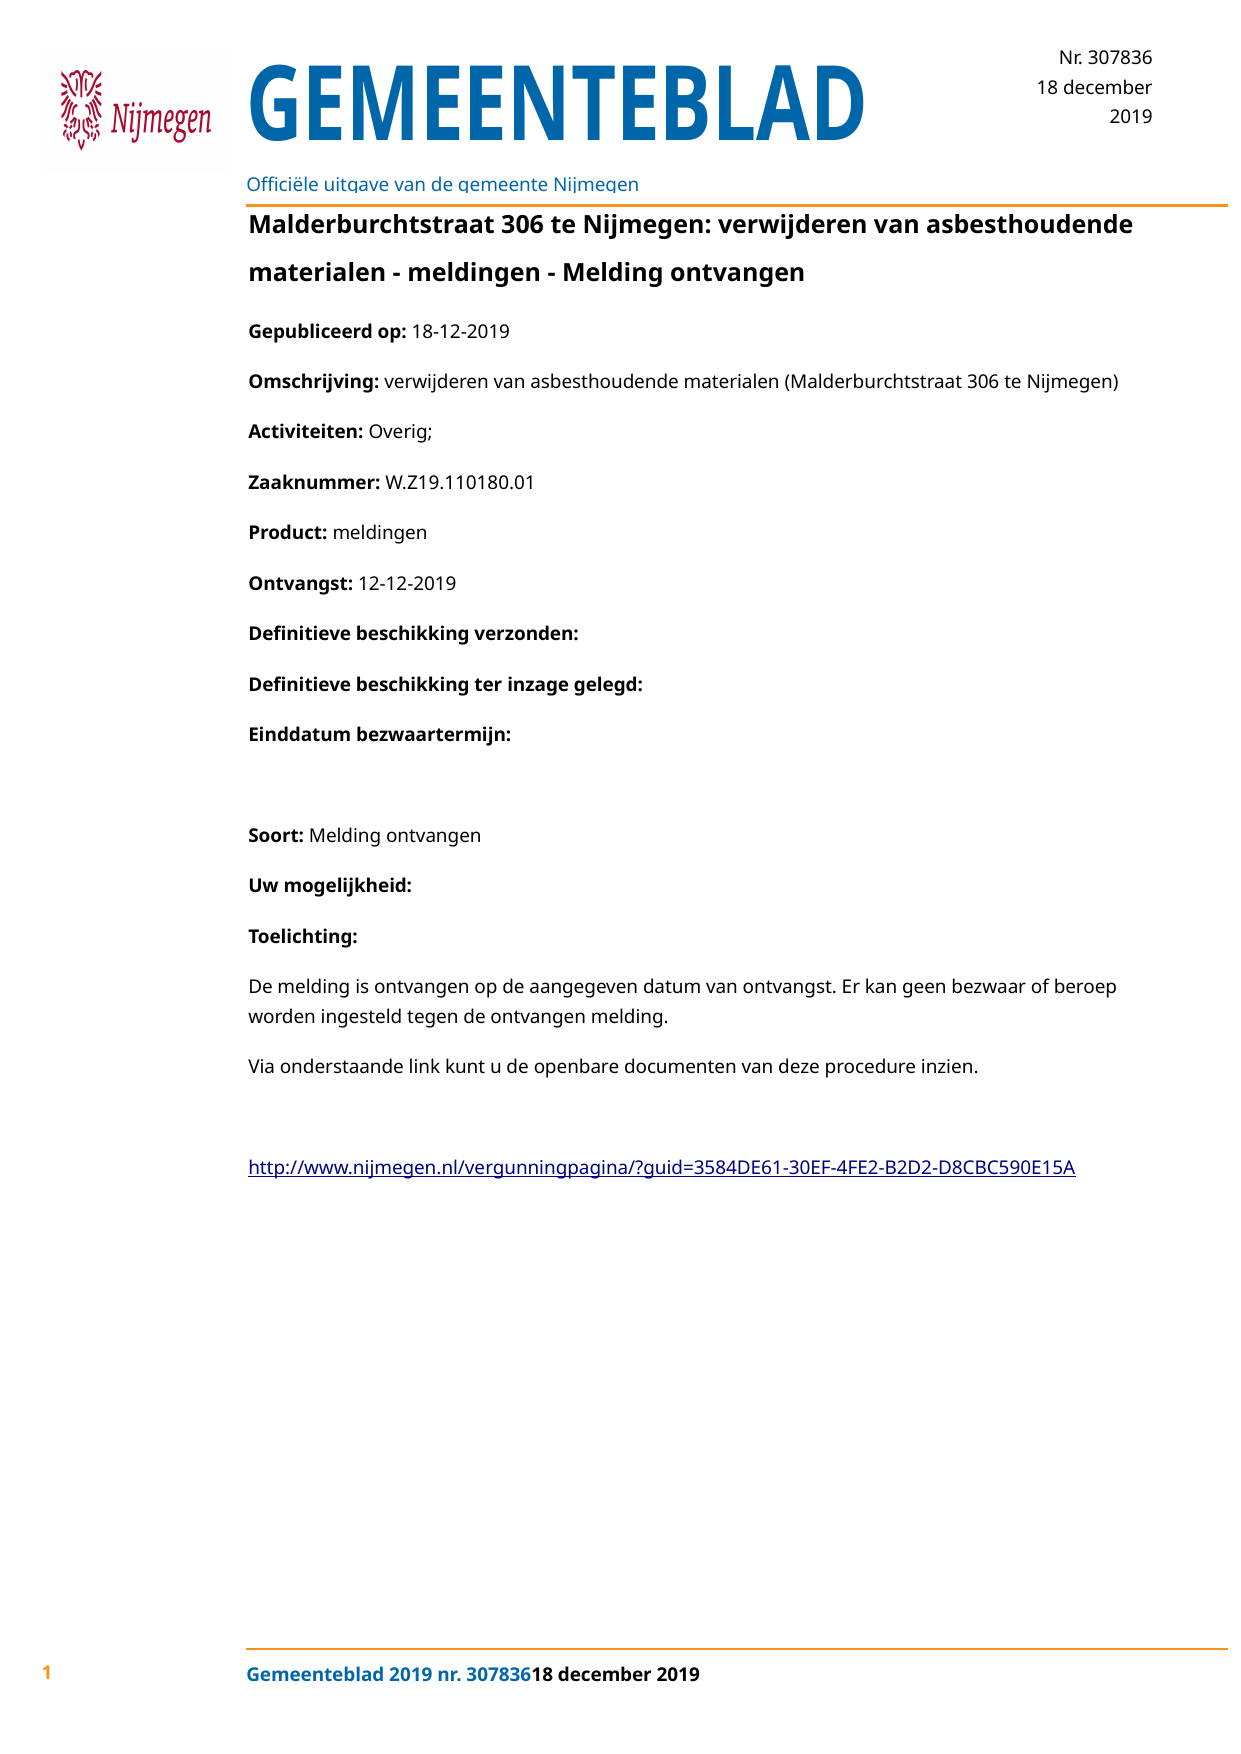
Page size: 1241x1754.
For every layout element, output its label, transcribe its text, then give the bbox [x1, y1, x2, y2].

text Soort: Melding ontvangen [248, 822, 1152, 848]
text Definitieve beschikking ter inzage gelegd: [248, 671, 1152, 697]
text Einddatum bezwaartermijn: [248, 721, 1152, 747]
text De melding is ontvangen op de aangegeven datum van ontvangst. Er kan geen bezwaar of beroep worden ingesteld tegen de ontvangen melding. [248, 973, 1152, 1029]
text http://www.nijmegen.nl/vergunningpagina/?guid=3584DE61-30EF-4FE2-B2D2-D8CBC590E15A [248, 1154, 1152, 1180]
text Omschrijving: verwijderen van asbesthoudende materialen (Malderburchtstraat 306 te Nijmegen) [248, 368, 1152, 394]
text Definitieve beschikking verzonden: [248, 620, 1152, 646]
text Activiteiten: Overig; [248, 419, 1152, 444]
text Malderburchtstraat 306 te Nijmegen: verwijderen van asbesthoudende materialen - meldingen - Melding ontvangen [248, 207, 1152, 288]
text Toelichting: [248, 923, 1152, 949]
picture [41, 47, 231, 172]
text Product: meldingen [248, 519, 1152, 545]
text Via onderstaande link kunt u de openbare documenten van deze procedure inzien. [248, 1053, 1152, 1079]
text Zaaknummer: W.Z19.110180.01 [248, 469, 1152, 495]
text Uw mogelijkheid: [248, 872, 1152, 898]
text Ontvangst: 12-12-2019 [248, 570, 1152, 596]
text Gepubliceerd op: 18-12-2019 [248, 318, 1152, 344]
